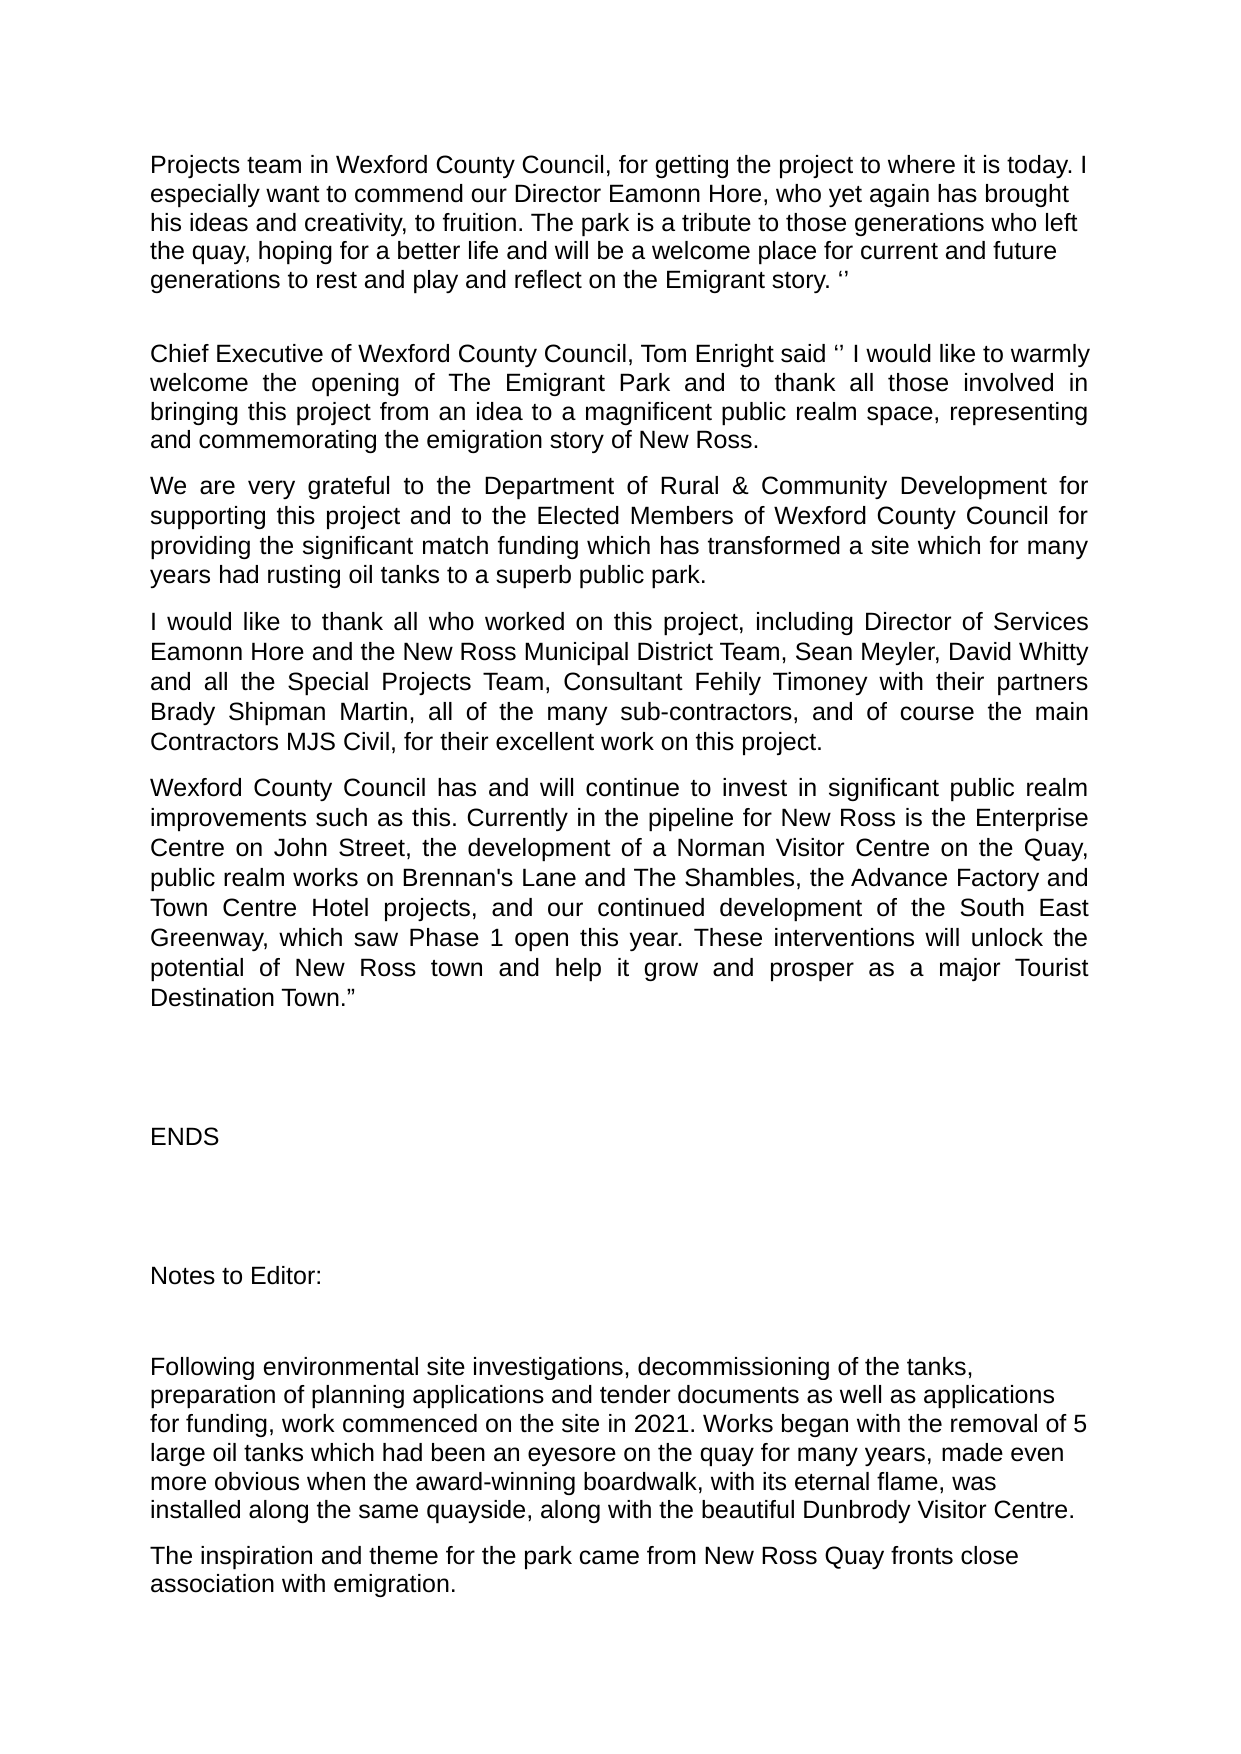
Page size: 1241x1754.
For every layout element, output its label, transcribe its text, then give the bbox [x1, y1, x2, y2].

text I would like to thank all who worked on this project, including Director of Services Eamonn Hore and the New Ross Municipal District Team, Sean Meyler, David Whitty and all the Special Projects Team, Consultant Fehily Timoney with their partners Brady Shipman Martin, all of the many sub-contractors, and of course the main Contractors MJS Civil, for their excellent work on this project. [150, 607, 1090, 755]
text Chief Executive of Wexford County Council, Tom Enright said ‘’ I would like to warmly welcome the opening of The Emigrant Park and to thank all those involved in bringing this project from an idea to a magnificent public realm space, representing and commemorating the emigration story of New Ross. [150, 339, 1090, 454]
text The inspiration and theme for the park came from New Ross Quay fronts close association with emigration. [150, 1541, 1090, 1598]
text We are very grateful to the Department of Rural & Community Development for supporting this project and to the Elected Members of Wexford County Council for providing the significant match funding which has transformed a site which for many years had rusting oil tanks to a superb public park. [150, 471, 1090, 589]
text Projects team in Wexford County Council, for getting the project to where it is today. I especially want to commend our Director Eamonn Hore, who yet again has brought his ideas and creativity, to fruition. The park is a tribute to those generations who left the quay, hoping for a better life and will be a welcome place for current and future generations to rest and play and reflect on the Emigrant story. ‘’ [150, 150, 1090, 294]
text Wexford County Council has and will continue to invest in significant public realm improvements such as this. Currently in the pipeline for New Ross is the Enterprise Centre on John Street, the development of a Norman Visitor Centre on the Quay, public realm works on Brennan's Lane and The Shambles, the Advance Factory and Town Centre Hotel projects, and our continued development of the South East Greenway, which saw Phase 1 open this year. These interventions will unlock the potential of New Ross town and help it grow and prosper as a major Tourist Destination Town.” [150, 773, 1090, 1011]
text Notes to Editor: [150, 1261, 1090, 1289]
text Following environmental site investigations, decommissioning of the tanks, preparation of planning applications and tender documents as well as applications for funding, work commenced on the site in 2021. Works began with the removal of 5 large oil tanks which had been an eyesore on the quay for many years, made even more obvious when the award-winning boardwalk, with its eternal flame, was installed along the same quayside, along with the beautiful Dunbrody Visitor Centre. [150, 1352, 1090, 1524]
text ENDS [150, 1122, 1090, 1151]
